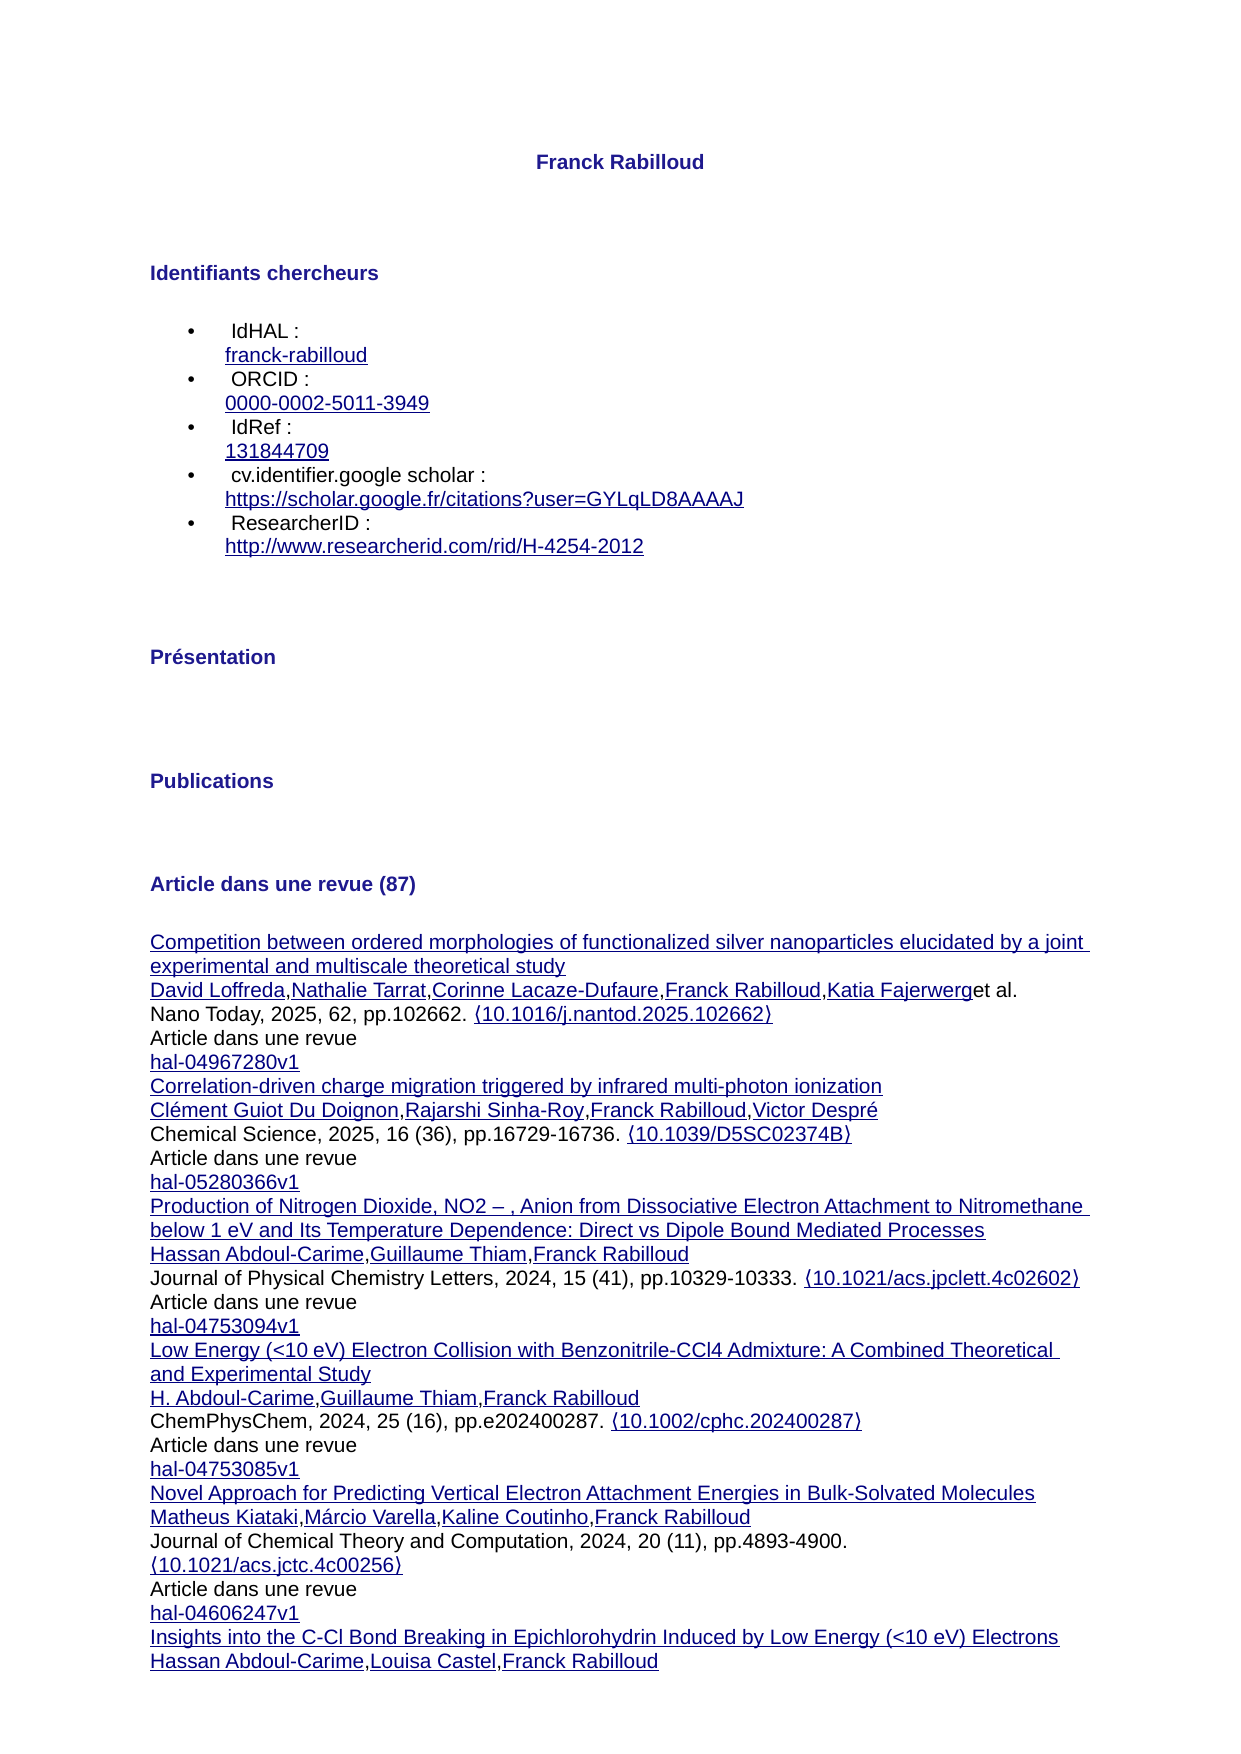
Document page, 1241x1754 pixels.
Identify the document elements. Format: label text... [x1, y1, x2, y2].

list franck-rabilloud [187, 343, 1090, 367]
list https://scholar.google.fr/citations?user=GYLqLD8AAAAJ [187, 486, 1090, 510]
list 131844709 [187, 438, 1090, 462]
subtitle Franck Rabilloud [150, 150, 1090, 174]
list ORCID : [187, 367, 1090, 391]
table_cell below 1 eV and Its Temperature Dependence: Direct vs Dipole Bound Mediated Processes Hassan Abdoul-Carime,Guillaume Thiam,Franck Rabilloud Journal of Physical Chemistry Letters, 2024, 15 (41), pp.10329-10333. ⟨10.1021/acs.jpclett.4c02602⟩ Article dans une revue hal-04753094v1 [150, 1216, 1090, 1337]
subtitle Publications [150, 769, 1090, 793]
table_cell Correlation-driven charge migration triggered by infrared multi-photon ionization Clément Guiot Du Doignon,Rajarshi Sinha-Roy,Franck Rabilloud,Victor Despré Chemical Science, 2025, 16 (36), pp.16729-16736. ⟨10.1039/D5SC02374B⟩ Article dans une revue hal-05280366v1 [150, 1074, 1090, 1194]
table_header experimental and multiscale theoretical study David Loffreda,Nathalie Tarrat,Corinne Lacaze-Dufaure,Franck Rabilloud,Katia Fajerwerget al. Nano Today, 2025, 62, pp.102662. ⟨10.1016/j.nantod.2025.102662⟩ Article dans une revue hal-04967280v1 [150, 952, 1090, 1074]
list http://www.researcherid.com/rid/H-4254-2012 [187, 534, 1090, 558]
subtitle Présentation [150, 645, 1090, 669]
subtitle Identifiants chercheurs [150, 260, 1090, 284]
list IdRef : [187, 414, 1090, 438]
table_header Competition between ordered morphologies of functionalized silver nanoparticles elucidated by a joint [150, 930, 1090, 951]
list ResearcherID : [187, 510, 1090, 534]
table_cell Low Energy (<10 eV) Electron Collision with Benzonitrile‐CCl4 Admixture: A Combined Theoretical and Experimental Study H. Abdoul-Carime,Guillaume Thiam,Franck Rabilloud ChemPhysChem, 2024, 25 (16), pp.e202400287. ⟨10.1002/cphc.202400287⟩ Article dans une revue hal-04753085v1 [150, 1338, 1090, 1481]
table_cell Production of Nitrogen Dioxide, NO2 – , Anion from Dissociative Electron Attachment to Nitromethane [150, 1194, 1090, 1215]
list 0000-0002-5011-3949 [187, 391, 1090, 414]
list IdHAL : [187, 319, 1090, 343]
subtitle Article dans une revue (87) [150, 872, 1090, 896]
table_cell Insights into the C-Cl Bond Breaking in Epichlorohydrin Induced by Low Energy (<10 eV) Electrons Hassan Abdoul-Carime,Louisa Castel,Franck Rabilloud [150, 1625, 1090, 1673]
list cv.identifier.google scholar : [187, 462, 1090, 486]
table_cell Novel Approach for Predicting Vertical Electron Attachment Energies in Bulk-Solvated Molecules Matheus Kiataki,Márcio Varella,Kaline Coutinho,Franck Rabilloud Journal of Chemical Theory and Computation, 2024, 20 (11), pp.4893-4900. ⟨10.1021/acs.jctc.4c00256⟩ Article dans une revue hal-04606247v1 [150, 1481, 1090, 1625]
